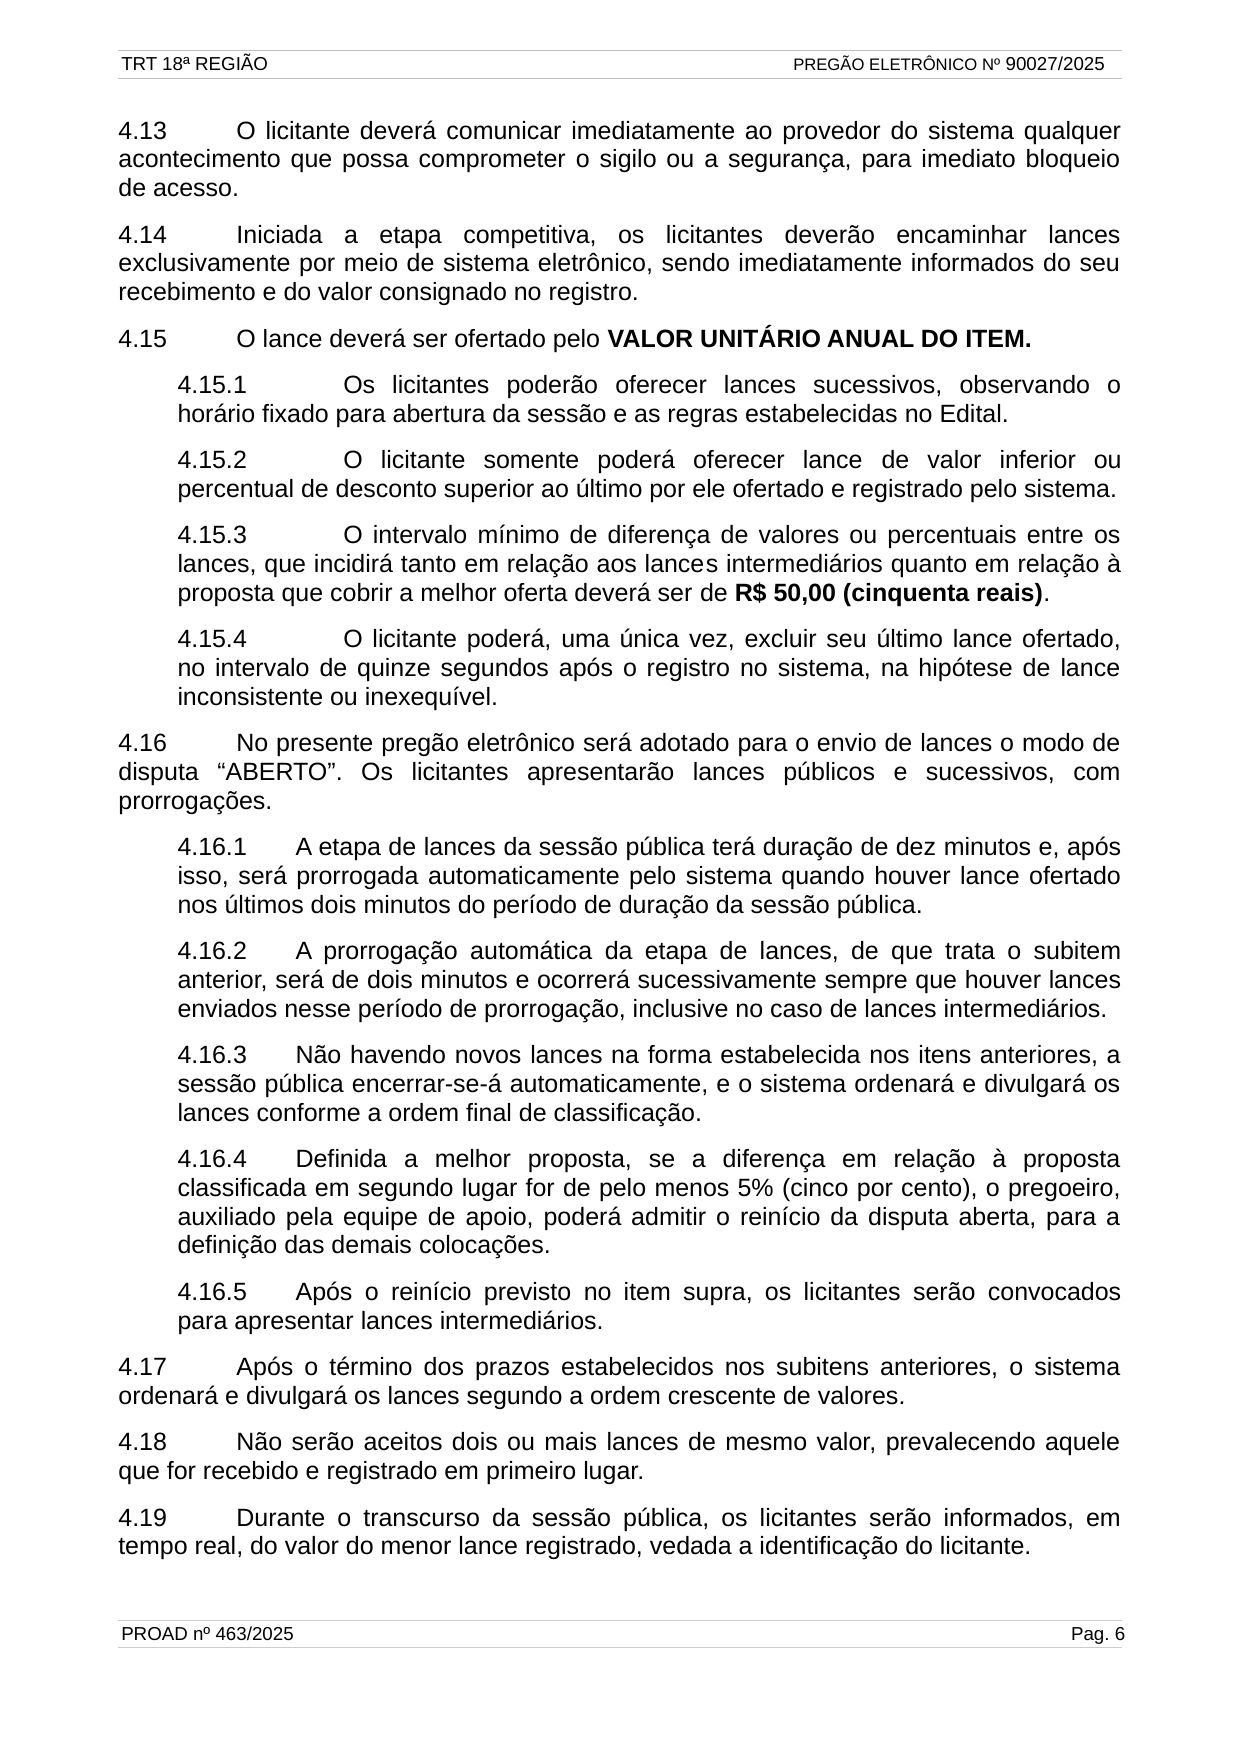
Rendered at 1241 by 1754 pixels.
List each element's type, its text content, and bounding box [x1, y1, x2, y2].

text 4.13 O licitante deverá comunicar imediatamente ao provedor do sistema qualquer acontecimento que possa comprometer o sigilo ou a segurança, para imediato bloqueio de acesso. [118, 116, 1122, 202]
text 4.15.1 Os licitantes poderão oferecer lances sucessivos, observando o horário fixado para abertura da sessão e as regras estabelecidas no Edital. [177, 370, 1122, 427]
text 4.15.2 O licitante somente poderá oferecer lance de valor inferior ou percentual de desconto superior ao último por ele ofertado e registrado pelo sistema. [177, 445, 1122, 503]
text 4.19 Durante o transcurso da sessão pública, os licitantes serão informados, em tempo real, do valor do menor lance registrado, vedada a identificação do licitante. [118, 1502, 1122, 1560]
text 4.16.3 Não havendo novos lances na forma estabelecida nos itens anteriores, a sessão pública encerrar-se-á automaticamente, e o sistema ordenará e divulgará os lances conforme a ordem final de classificação. [177, 1040, 1122, 1126]
text 4.16.5 Após o reinício previsto no item supra, os licitantes serão convocados para apresentar lances intermediários. [177, 1277, 1122, 1334]
text 4.15.3 O intervalo mínimo de diferença de valores ou percentuais entre os lances, que incidirá tanto em relação aos lances intermediários quanto em relação à proposta que cobrir a melhor oferta deverá ser de R$ 50,00 (cinquenta reais). [177, 520, 1122, 607]
text 4.16.4 Definida a melhor proposta, se a diferença em relação à proposta classificada em segundo lugar for de pelo menos 5% (cinco por cento), o pregoeiro, auxiliado pela equipe de apoio, poderá admitir o reinício da disputa aberta, para a definição das demais colocações. [177, 1144, 1122, 1259]
text 4.18 Não serão aceitos dois ou mais lances de mesmo valor, prevalecendo aquele que for recebido e registrado em primeiro lugar. [118, 1427, 1122, 1485]
text 4.15.4 O licitante poderá, uma única vez, excluir seu último lance ofertado, no intervalo de quinze segundos após o registro no sistema, na hipótese de lance inconsistente ou inexequível. [177, 624, 1122, 711]
text 4.15 O lance deverá ser ofertado pelo VALOR UNITÁRIO ANUAL DO ITEM. [118, 323, 1122, 352]
text 4.17 Após o término dos prazos estabelecidos nos subitens anteriores, o sistema ordenará e divulgará os lances segundo a ordem crescente de valores. [118, 1352, 1122, 1409]
text 4.16 No presente pregão eletrônico será adotado para o envio de lances o modo de disputa “ABERTO”. Os licitantes apresentarão lances públicos e sucessivos, com prorrogações. [118, 728, 1122, 814]
text 4.16.2 A prorrogação automática da etapa de lances, de que trata o subitem anterior, será de dois minutos e ocorrerá sucessivamente sempre que houver lances enviados nesse período de prorrogação, inclusive no caso de lances intermediários. [177, 936, 1122, 1022]
text 4.16.1 A etapa de lances da sessão pública terá duração de dez minutos e, após isso, será prorrogada automaticamente pelo sistema quando houver lance ofertado nos últimos dois minutos do período de duração da sessão pública. [177, 832, 1122, 918]
text 4.14 Iniciada a etapa competitiva, os licitantes deverão encaminhar lances exclusivamente por meio de sistema eletrônico, sendo imediatamente informados do seu recebimento e do valor consignado no registro. [118, 219, 1122, 306]
